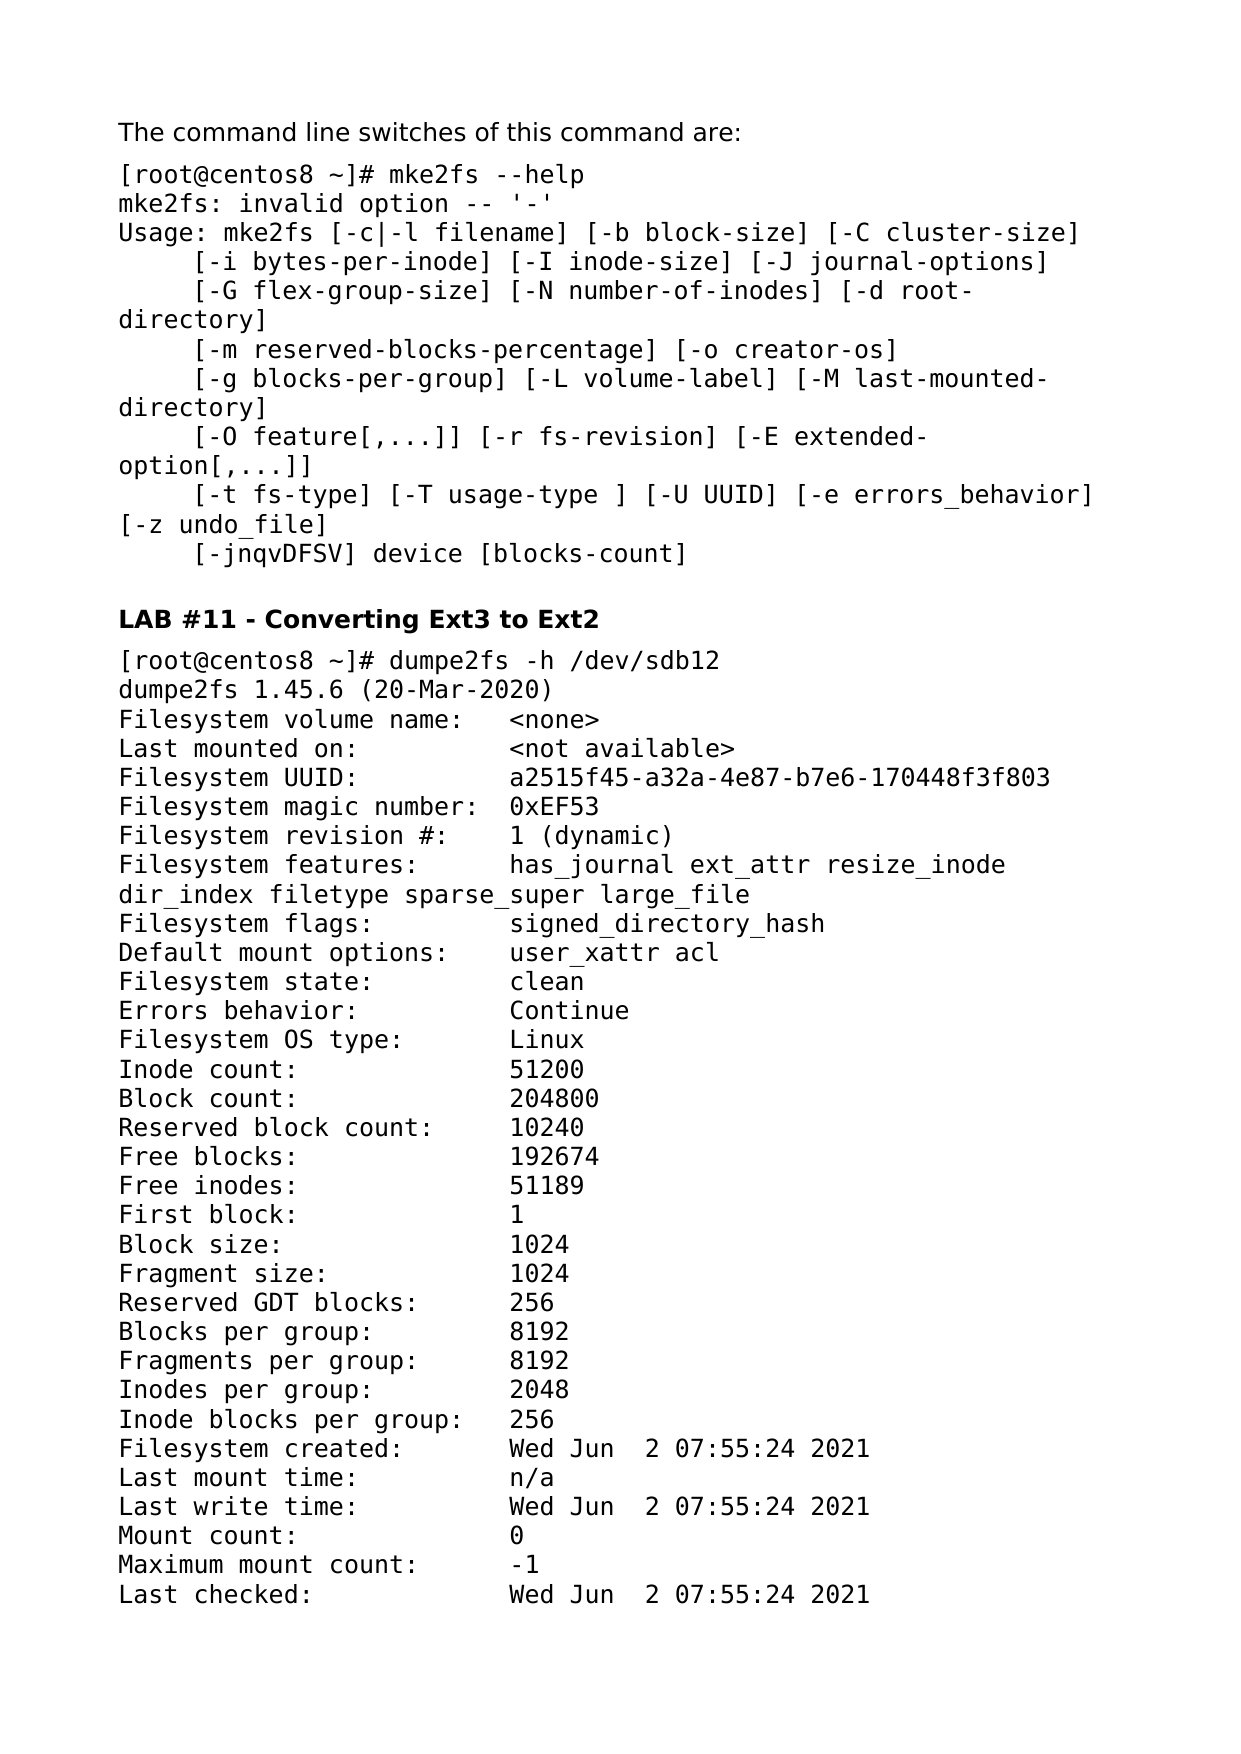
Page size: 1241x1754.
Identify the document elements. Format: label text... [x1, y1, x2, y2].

text The command line switches of this command are: [118, 118, 1122, 147]
subtitle LAB #11 - Converting Ext3 to Ext2 [118, 605, 1122, 634]
text [root@centos8 ~]# dumpe2fs -h /dev/sdb12 dumpe2fs 1.45.6 (20-Mar-2020) Filesystem volume name: <none> Last mounted on: <not available> Filesystem UUID: a2515f45-a32a-4e87-b7e6-170448f3f803 Filesystem magic number: 0xEF53 Filesystem revision #: 1 (dynamic) Filesystem features: has_journal ext_attr resize_inode dir_index filetype sparse_super large_file Filesystem flags: signed_directory_hash Default mount options: user_xattr acl Filesystem state: clean Errors behavior: Continue Filesystem OS type: Linux Inode count: 51200 Block count: 204800 Reserved block count: 10240 Free blocks: 192674 Free inodes: 51189 First block: 1 Block size: 1024 Fragment size: 1024 Reserved GDT blocks: 256 Blocks per group: 8192 Fragments per group: 8192 Inodes per group: 2048 Inode blocks per group: 256 Filesystem created: Wed Jun 2 07:55:24 2021 Last mount time: n/a Last write time: Wed Jun 2 07:55:24 2021 Mount count: 0 Maximum mount count: -1 Last checked: Wed Jun 2 07:55:24 2021 [118, 647, 1122, 1609]
text [root@centos8 ~]# mke2fs --help mke2fs: invalid option -- '-' Usage: mke2fs [-c|-l filename] [-b block-size] [-C cluster-size] [-i bytes-per-inode] [-I inode-size] [-J journal-options] [-G flex-group-size] [-N number-of-inodes] [-d root-directory] [-m reserved-blocks-percentage] [-o creator-os] [-g blocks-per-group] [-L volume-label] [-M last-mounted-directory] [-O feature[,...]] [-r fs-revision] [-E extended-option[,...]] [-t fs-type] [-T usage-type ] [-U UUID] [-e errors_behavior][-z undo_file] [-jnqvDFSV] device [blocks-count] [118, 160, 1122, 568]
